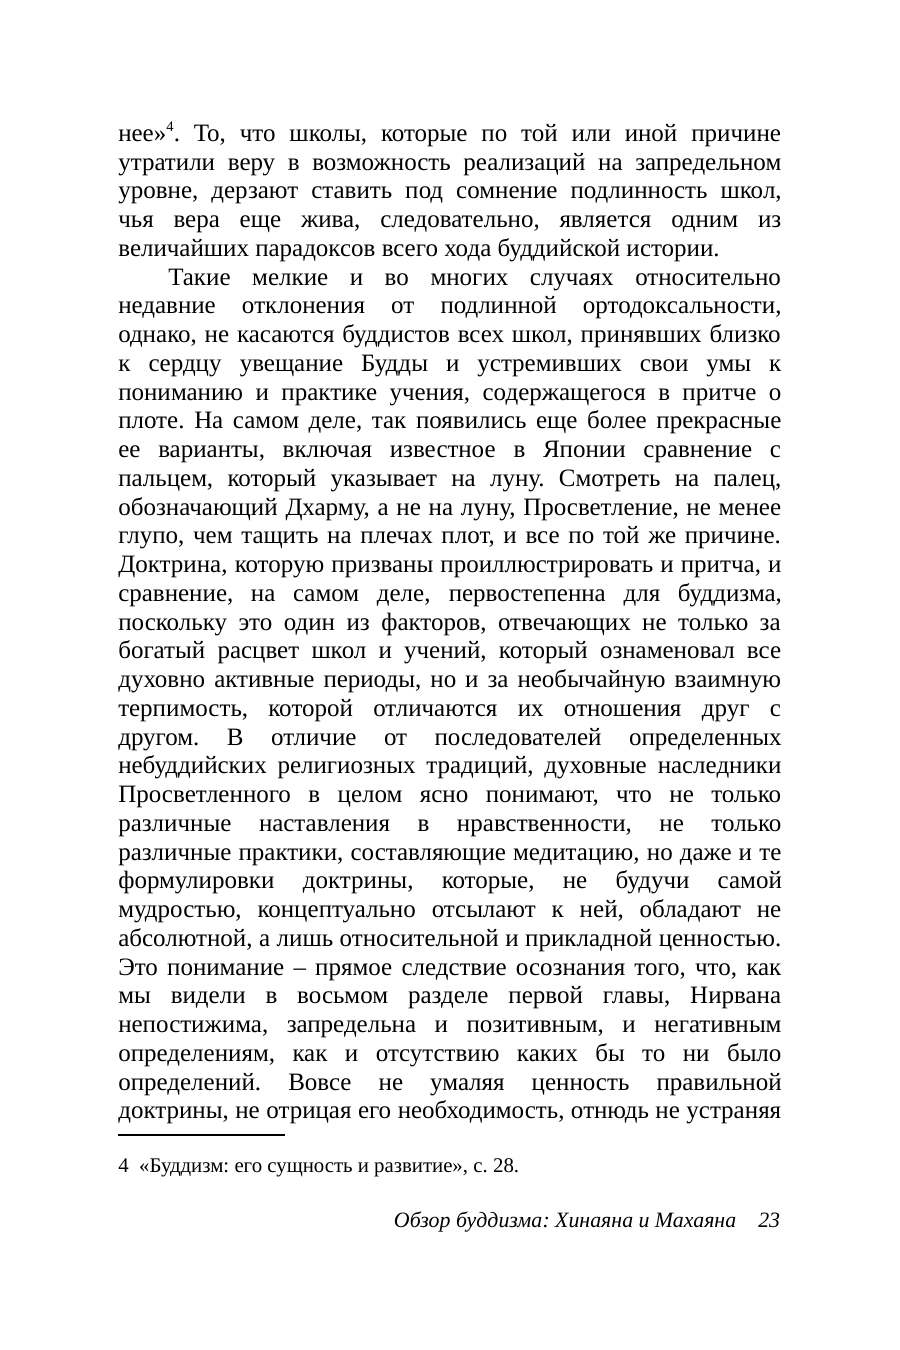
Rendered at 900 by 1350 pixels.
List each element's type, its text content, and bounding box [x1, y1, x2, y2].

text Такие мелкие и во многих случаях относительно недавние отклонения от подлинной ортодоксальности, однако, не касаются буддистов всех школ, принявших близко к сердцу увещание Будды и устремивших свои умы к пониманию и практике учения, содержащегося в притче о плоте. На самом деле, так появились еще более прекрасные ее варианты, включая известное в Японии сравнение с пальцем, который указывает на луну. Смотреть на палец, обозначающий Дхарму, а не на луну, Просветление, не менее глупо, чем тащить на плечах плот, и все по той же причине. Доктрина, которую призваны проиллюстрировать и притча, и сравнение, на самом деле, первостепенна для буддизма, поскольку это один из факторов, отвечающих не только за богатый расцвет школ и учений, который ознаменовал все духовно активные периоды, но и за необычайную взаимную терпимость, которой отличаются их отношения друг с другом. В отличие от последователей определенных небуддийских религиозных традиций, духовные наследники Просветленного в целом ясно понимают, что не только различные наставления в нравственности, не только различные практики, составляющие медитацию, но даже и те формулировки доктрины, которые, не будучи самой мудростью, концептуально отсылают к ней, обладают не абсолютной, а лишь относительной и прикладной ценностью. Это понимание – прямое следствие осознания того, что, как мы видели в восьмом разделе первой главы, Нирвана непостижима, запредельна и позитивным, и негативным определениям, как и отсутствию каких бы то ни было определений. Вовсе не умаляя ценность правильной доктрины, не отрицая его необходимость, отнюдь не устраняя [118, 262, 782, 1124]
text Те доктрины и методы, которые не нацелены в конечном итоге на Просветление в особом буддийском смысле этого слова, не могут считаться принадлежащими к буддийской традиции. И, напротив, те учения можно считать буддийскими, которые, независимо от того, были ли они изначально дарованы самим Мастером или его Просветленными учениками, как непосредственными, так и отдаленными по времени, на практике способствуют реализации того самого самбодхи, которое Будда обрел под деревом бодхи в Бодхгайе. Единственная проверка подлинности любой школы буддизма – ее способность давать Просветленных существ. Изучаем ли мы институциональные и личные аспекты Дхармы в том виде, в котором они существуют в Шри-Ланке или Тибете, пытаемся ли мы обрести подлинное понимание учений и методов тантрических школ или Джодо-Шиншу, ортодоксальность и аутентичность той или иной линии буддийской традиции определяется не в соответствии с предполагаемой древностью ее литературы, не посредством любого другого критерия чисто внешней и исторической природы, а исключительно в соответствии с ее нынешней бедностью или богатством в отношении запредельных достижений. Будда-Дхарма вовсе не сводится к какому-либо корпусу священных текстов, какими бы древними они ни были, не ограничивается никаким набором традиционных наставлений, сколь бы раннего происхождения они ни были. Она «в своей полной широте, размахе, великолепии и величии составляет», как столь красноречиво говорит доктор Конзе, «все те учения, которые связаны с изначальным учением исторической непрерывностью и выработали методы, ведущие к устранению самости искоренением веры в нее». То, что школы, которые по той или иной причине утратили веру в возможность реализаций на запредельном уровне, дерзают ставить под сомнение подлинность школ, чья вера еще жива, следовательно, является одним из величайших парадоксов всего хода буддийской истории. [118, 118, 782, 262]
text «Буддизм: его сущность и развитие», с. 28. [118, 1153, 782, 1177]
